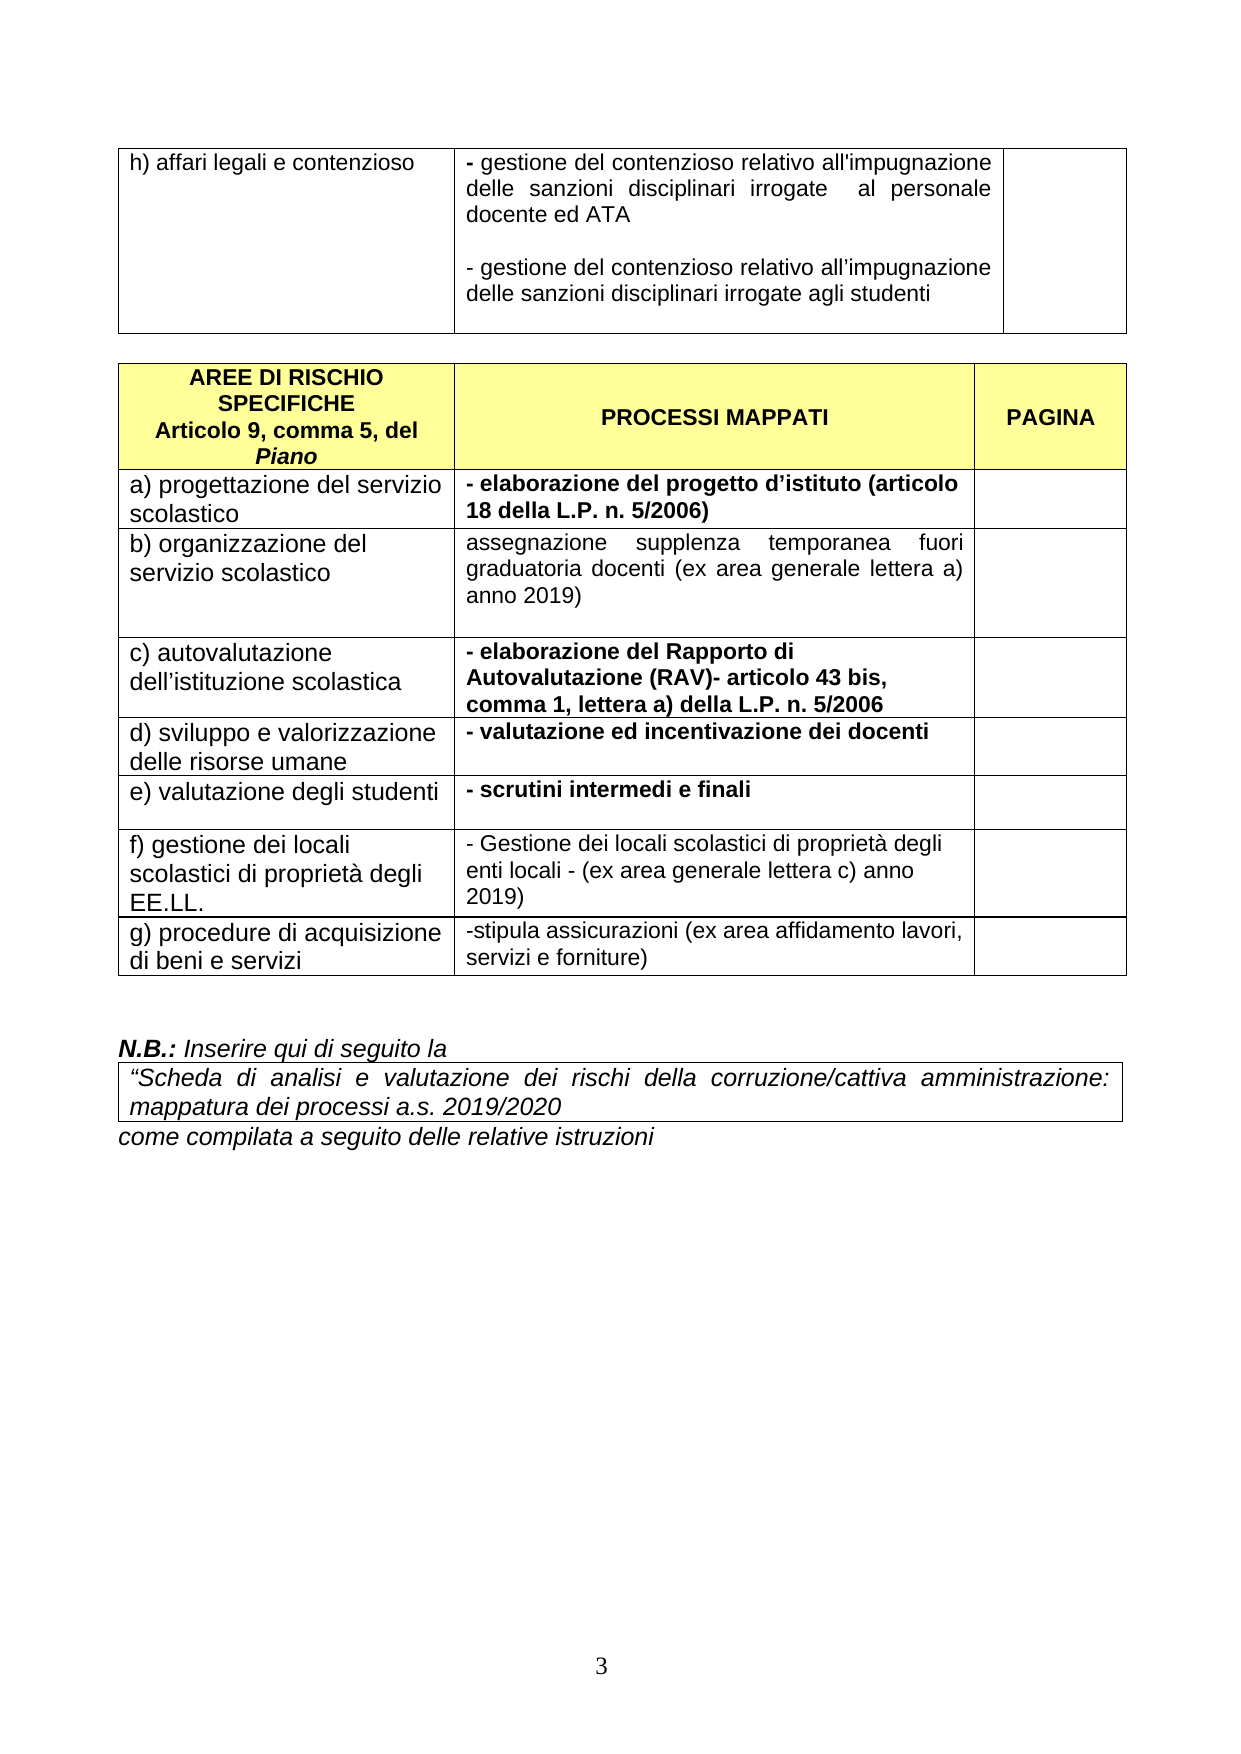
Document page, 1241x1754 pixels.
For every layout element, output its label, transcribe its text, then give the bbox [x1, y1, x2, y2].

table_cell [1004, 149, 1126, 333]
table_cell c) autovalutazione dell’istituzione scolastica [119, 638, 454, 717]
text come compilata a seguito delle relative istruzioni [118, 1122, 1122, 1151]
table_cell [975, 470, 1126, 528]
table_cell [975, 529, 1126, 637]
table_cell - elaborazione del progetto d’istituto (articolo 18 della L.P. n. 5/2006) [455, 470, 974, 528]
table_cell -stipula assicurazioni (ex area affidamento lavori, servizi e forniture) [455, 918, 974, 975]
table_cell assegnazione supplenza temporanea fuori graduatoria docenti (ex area generale lettera a) anno 2019) [455, 529, 974, 637]
table_cell g) procedure di acquisizione di beni e servizi [119, 918, 454, 975]
table_header PAGINA [975, 364, 1126, 469]
table_cell h) affari legali e contenzioso [119, 149, 454, 333]
table_cell [975, 918, 1126, 975]
text N.B.: Inserire qui di seguito la [118, 1033, 1122, 1062]
table_cell - scrutini intermedi e finali [455, 776, 974, 829]
table_cell d) sviluppo e valorizzazione delle risorse umane [119, 718, 454, 775]
table_cell f) gestione dei locali scolastici di proprietà degli EE.LL. [119, 830, 454, 916]
table_cell [975, 776, 1126, 829]
table_cell [975, 830, 1126, 916]
table_cell b) organizzazione del servizio scolastico [119, 529, 454, 637]
table_cell - Gestione dei locali scolastici di proprietà degli enti locali - (ex area generale lettera c) anno 2019) [455, 830, 974, 916]
table_header PROCESSI MAPPATI [455, 364, 974, 469]
table_cell - elaborazione del Rapporto di Autovalutazione (RAV)- articolo 43 bis, comma 1, lettera a) della L.P. n. 5/2006 [455, 638, 974, 717]
table_cell [975, 718, 1126, 775]
table_cell - gestione del contenzioso relativo all'impugnazione delle sanzioni disciplinari irrogate al personale docente ed ATA - gestione del contenzioso relativo all’impugnazione delle sanzioni disciplinari irrogate agli studenti [455, 149, 1003, 333]
table_cell a) progettazione del servizio scolastico [119, 470, 454, 528]
table_cell - valutazione ed incentivazione dei docenti [455, 718, 974, 775]
table_header AREE DI RISCHIO SPECIFICHE Articolo 9, comma 5, del Piano [119, 364, 454, 469]
table_header “Scheda di analisi e valutazione dei rischi della corruzione/cattiva amministrazione: mappatura dei processi a.s. 2019/2020 [119, 1063, 1122, 1121]
table_cell [975, 638, 1126, 717]
table_cell e) valutazione degli studenti [119, 776, 454, 829]
